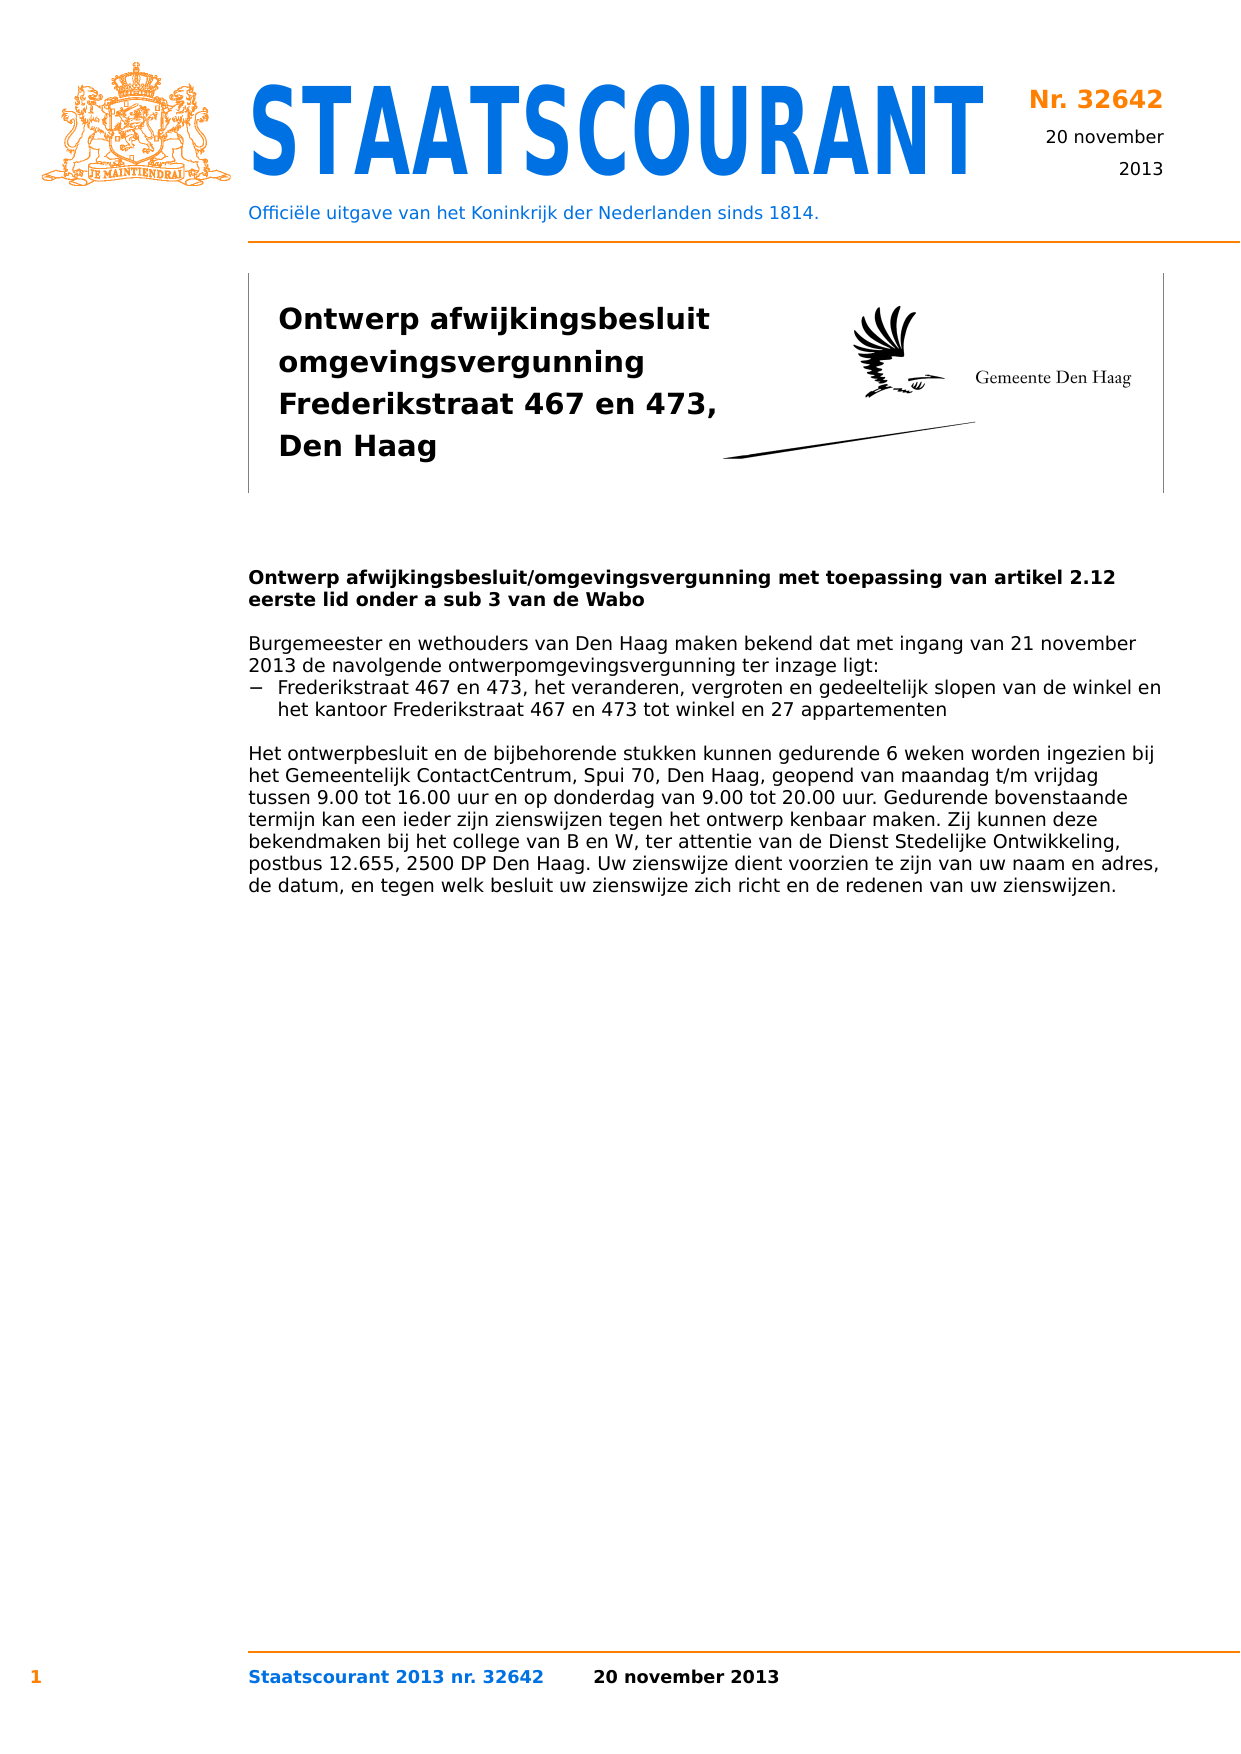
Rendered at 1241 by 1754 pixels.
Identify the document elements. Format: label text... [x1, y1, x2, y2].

table_header [25, 62, 248, 241]
picture [720, 302, 1134, 462]
text Het ontwerpbesluit en de bijbehorende stukken kunnen gedurende 6 weken worden ingezien bij het Gemeentelijk ContactCentrum, Spui 70, Den Haag, geopend van maandag t/m vrijdag tussen 9.00 tot 16.00 uur en op donderdag van 9.00 tot 20.00 uur. Gedurende bovenstaande termijn kan een ieder zijn zienswijzen tegen het ontwerp kenbaar maken. Zij kunnen deze bekendmaken bij het college van B en W, ter attentie van de Dienst Stedelijke Ontwikkeling, postbus 12.655, 2500 DP Den Haag. Uw zienswijze dient voorzien te zijn van uw naam en adres, de datum, en tegen welk besluit uw zienswijze zich richt en de redenen van uw zienswijzen. [248, 743, 1163, 897]
table_cell Officiële uitgave van het Koninkrijk der Nederlanden sinds 1814. [248, 203, 1240, 241]
text Burgemeester en wethouders van Den Haag maken bekend dat met ingang van 21 november 2013 de navolgende ontwerpomgevingsvergunning ter inzage ligt: [248, 633, 1163, 677]
table_header STAATSCOURANT [248, 62, 998, 203]
text − Frederikstraat 467 en 473, het veranderen, vergroten en gedeeltelijk slopen van de winkel en het kantoor Frederikstraat 467 en 473 tot winkel en 27 appartementen [248, 677, 1163, 721]
text Ontwerp afwijkingsbesluit/omgevingsvergunning met toepassing van artikel 2.12 eerste lid onder a sub 3 van de Wabo [248, 567, 1163, 611]
picture [41, 62, 231, 186]
subtitle Ontwerp afwijkingsbesluit omgevingsvergunning Frederikstraat 467 en 473, Den Haag [249, 273, 1163, 493]
table_cell 2013 [998, 153, 1240, 203]
table_header Nr. 32642 [998, 62, 1240, 121]
table_cell 20 november [998, 121, 1240, 153]
